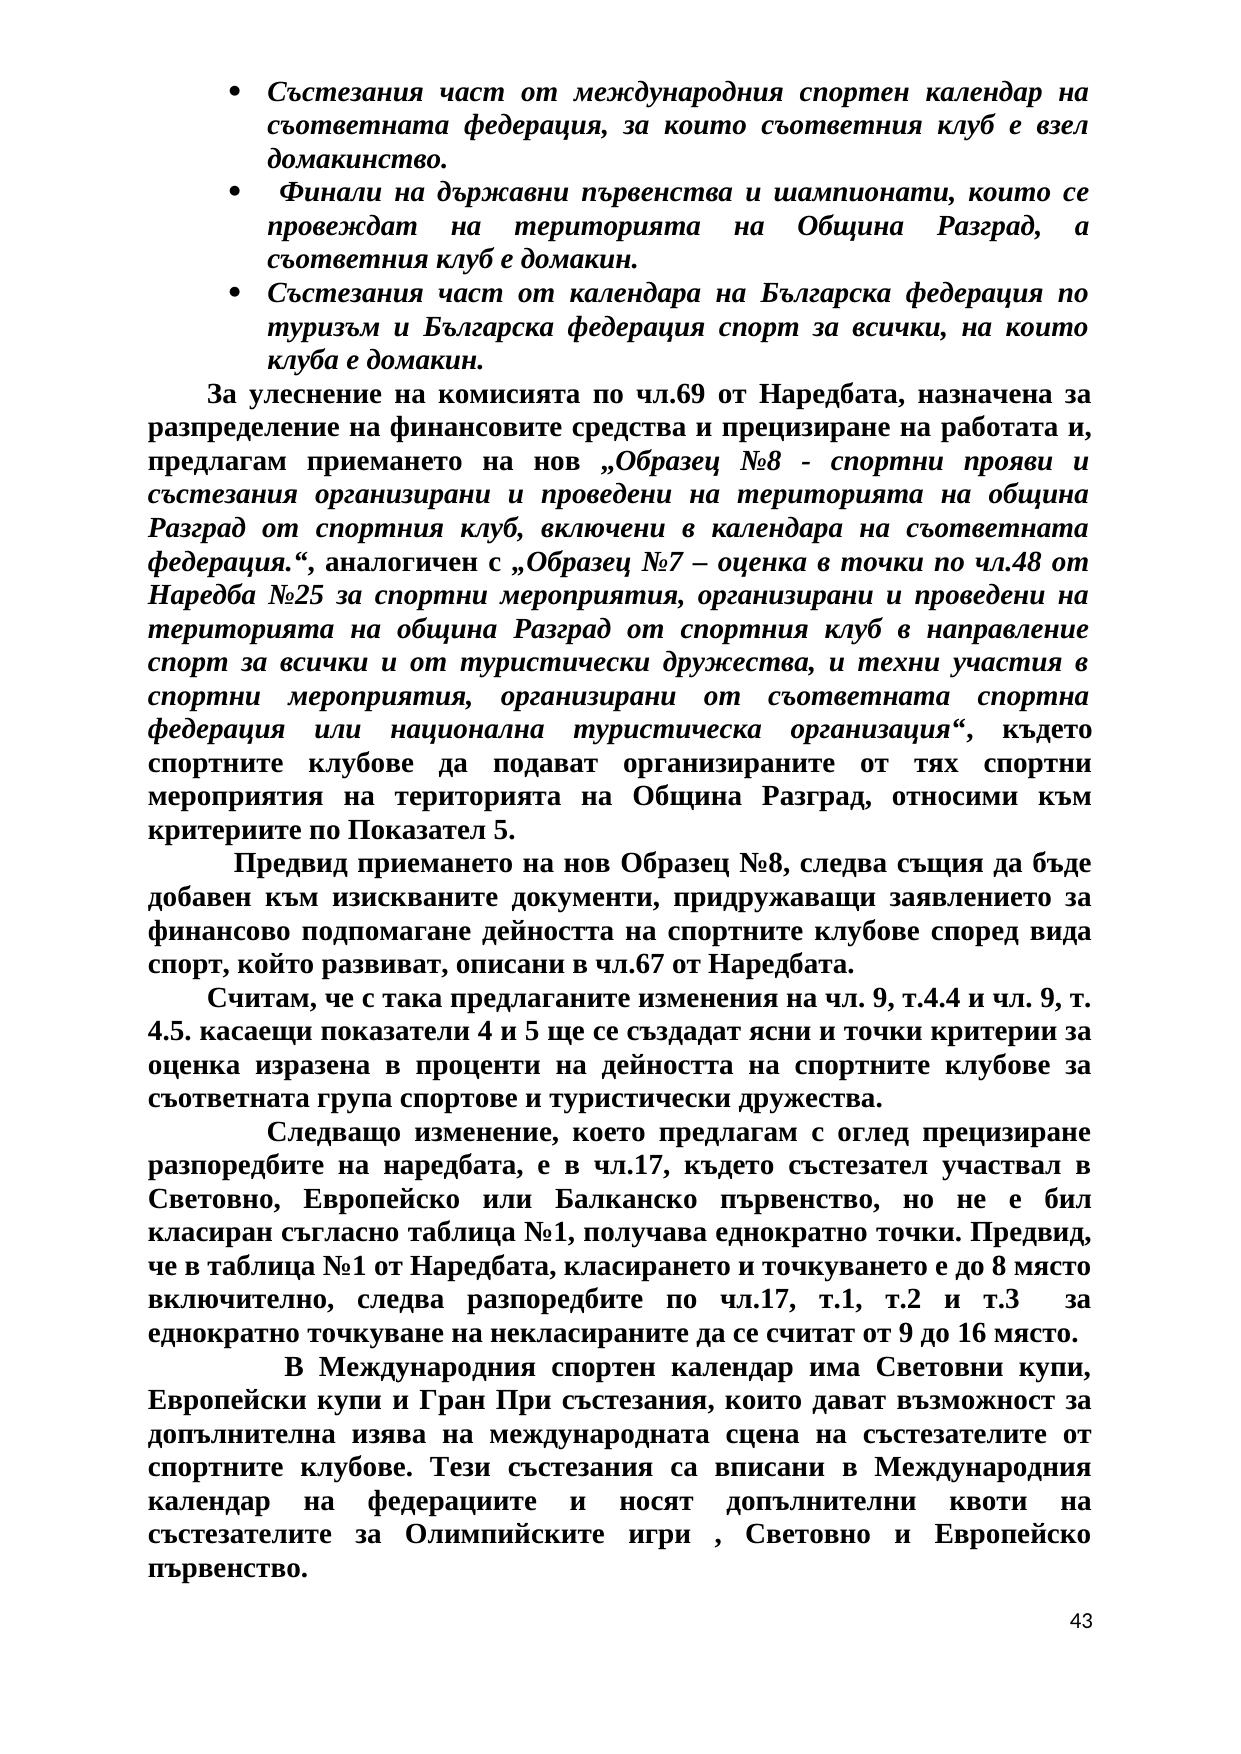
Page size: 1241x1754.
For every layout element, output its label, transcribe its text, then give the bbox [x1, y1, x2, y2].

list Състезания част от календара на Българска федерация по туризъм и Българска федерация спорт за всички, на които клуба е домакин. [229, 275, 1093, 376]
list Състезания част от международния спортен календар на съответната федерация, за които съответния клуб е взел домакинство. [229, 74, 1093, 174]
text Следващо изменение, което предлагам с оглед прецизиране разпоредбите на наредбата, е в чл.17, където състезател участвал в Световно, Европейско или Балканско първенство, но не е бил класиран съгласно таблица №1, получава еднократно точки. Предвид, че в таблица №1 от Наредбата, класирането и точкуването е до 8 място включително, следва разпоредбите по чл.17, т.1, т.2 и т.3 за еднократно точкуване на некласираните да се считат от 9 до 16 място. [148, 1114, 1093, 1349]
text Предвид приемането на нов Образец №8, следва същия да бъде добавен към изискваните документи, придружаващи заявлението за финансово подпомагане дейността на спортните клубове според вида спорт, който развиват, описани в чл.67 от Наредбата. [148, 846, 1093, 980]
text В Международния спортен календар има Световни купи, Европейски купи и Гран При състезания, които дават възможност за допълнителна изява на международната сцена на състезателите от спортните клубове. Тези състезания са вписани в Международния календар на федерациите и носят допълнителни квоти на състезателите за Олимпийските игри , Световно и Европейско първенство. [148, 1349, 1093, 1583]
list Финали на държавни първенства и шампионати, които се провеждат на територията на Община Разград, а съответния клуб е домакин. [229, 174, 1093, 275]
text За улеснение на комисията по чл.69 от Наредбата, назначена за разпределение на финансовите средства и прецизиране на работата и, предлагам приемането на нов „Образец №8 - спортни прояви и състезания организирани и проведени на територията на община Разград от спортния клуб, включени в календара на съответната федерация.“, аналогичен с „Образец №7 – оценка в точки по чл.48 от Наредба №25 за спортни мероприятия, организирани и проведени на територията на община Разград от спортния клуб в направление спорт за всички и от туристически дружества, и техни участия в спортни мероприятия, организирани от съответната спортна федерация или национална туристическа организация“, където спортните клубове да подават организираните от тях спортни мероприятия на територията на Община Разград, относими към критериите по Показател 5. [148, 376, 1093, 846]
text Считам, че с така предлаганите изменения на чл. 9, т.4.4 и чл. 9, т. 4.5. касаещи показатели 4 и 5 ще се създадат ясни и точки критерии за оценка изразена в проценти на дейността на спортните клубове за съответната група спортове и туристически дружества. [148, 980, 1093, 1114]
